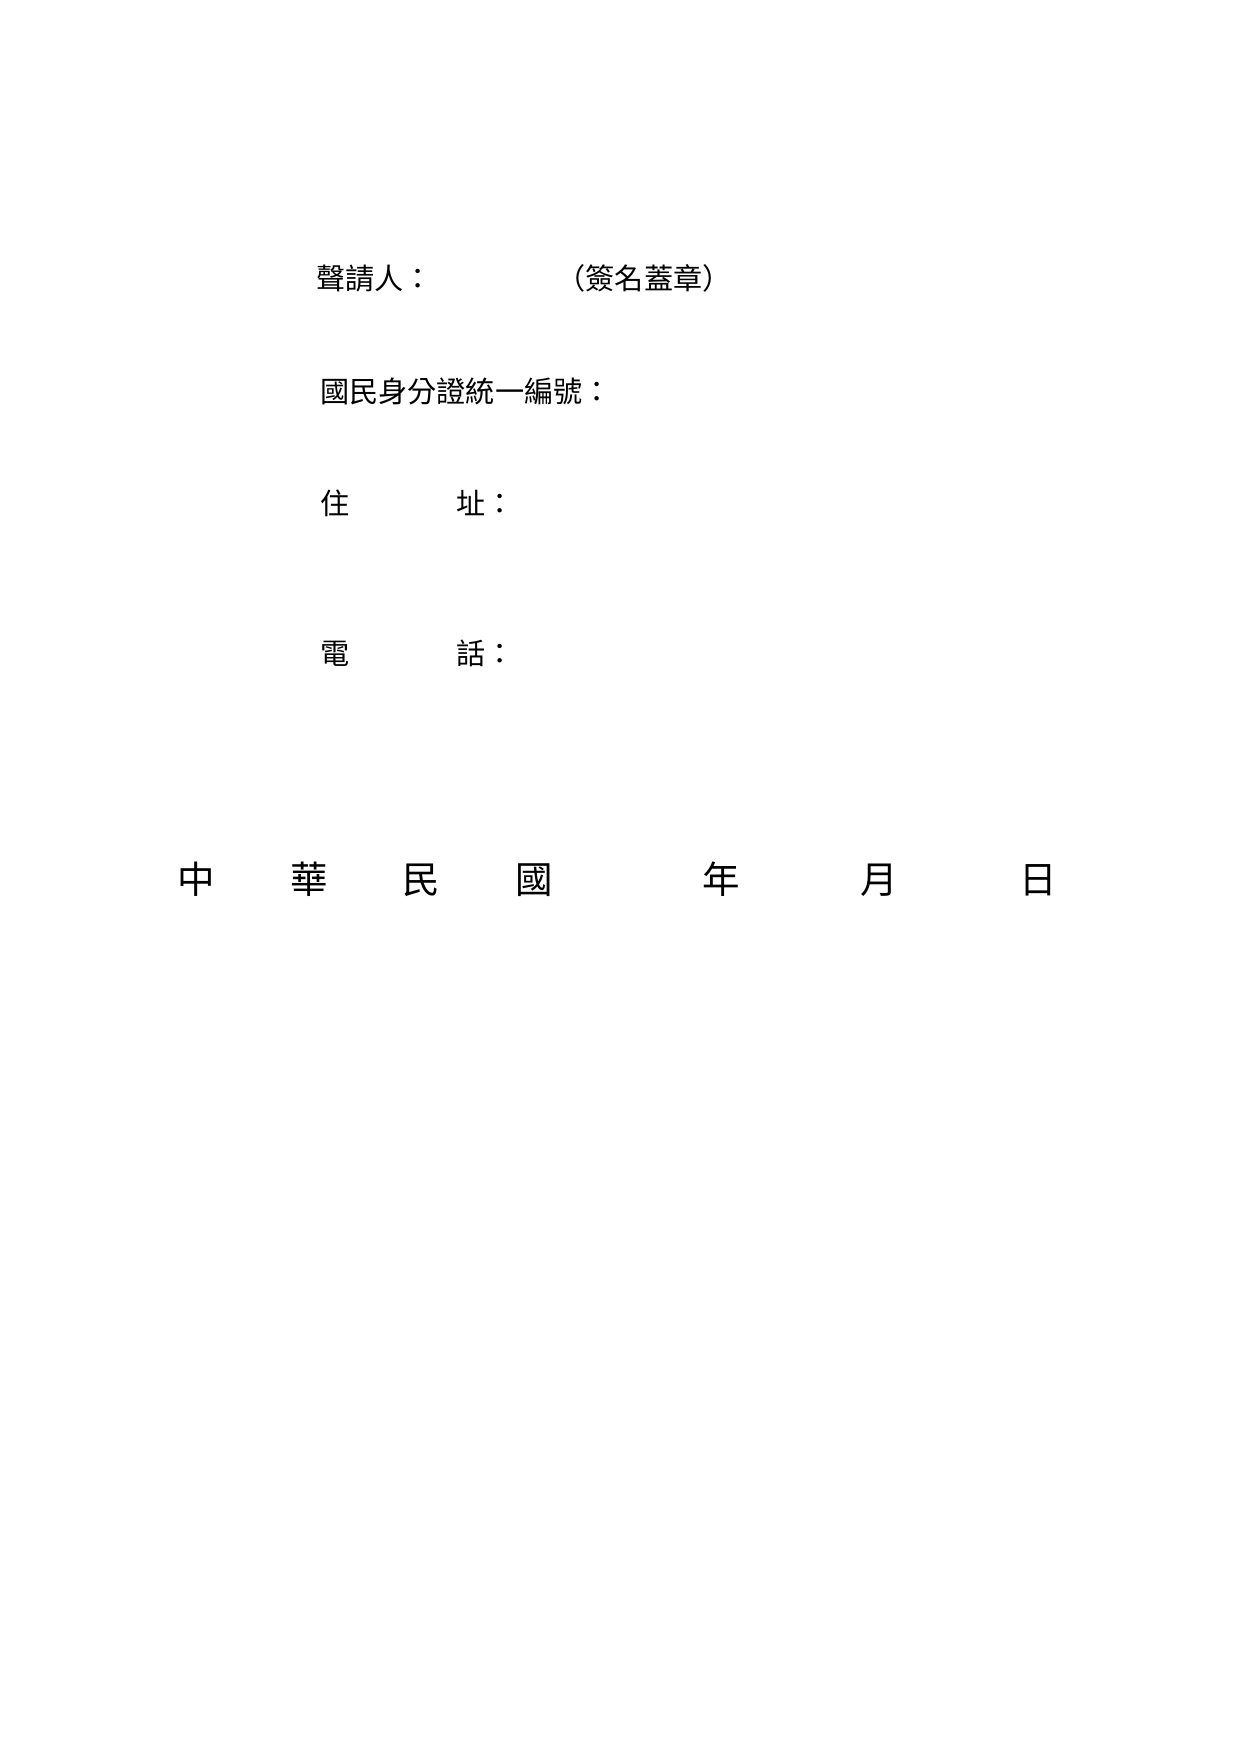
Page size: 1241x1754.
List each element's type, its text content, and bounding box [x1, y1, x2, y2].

text 中 華 民 國 年 月 日 [177, 839, 1122, 914]
text 電 話： [177, 614, 1122, 689]
text 聲請人： （簽名蓋章） [177, 239, 1122, 314]
text 住 址： [177, 464, 1122, 539]
text 國民身分證統一編號： [177, 352, 1122, 427]
